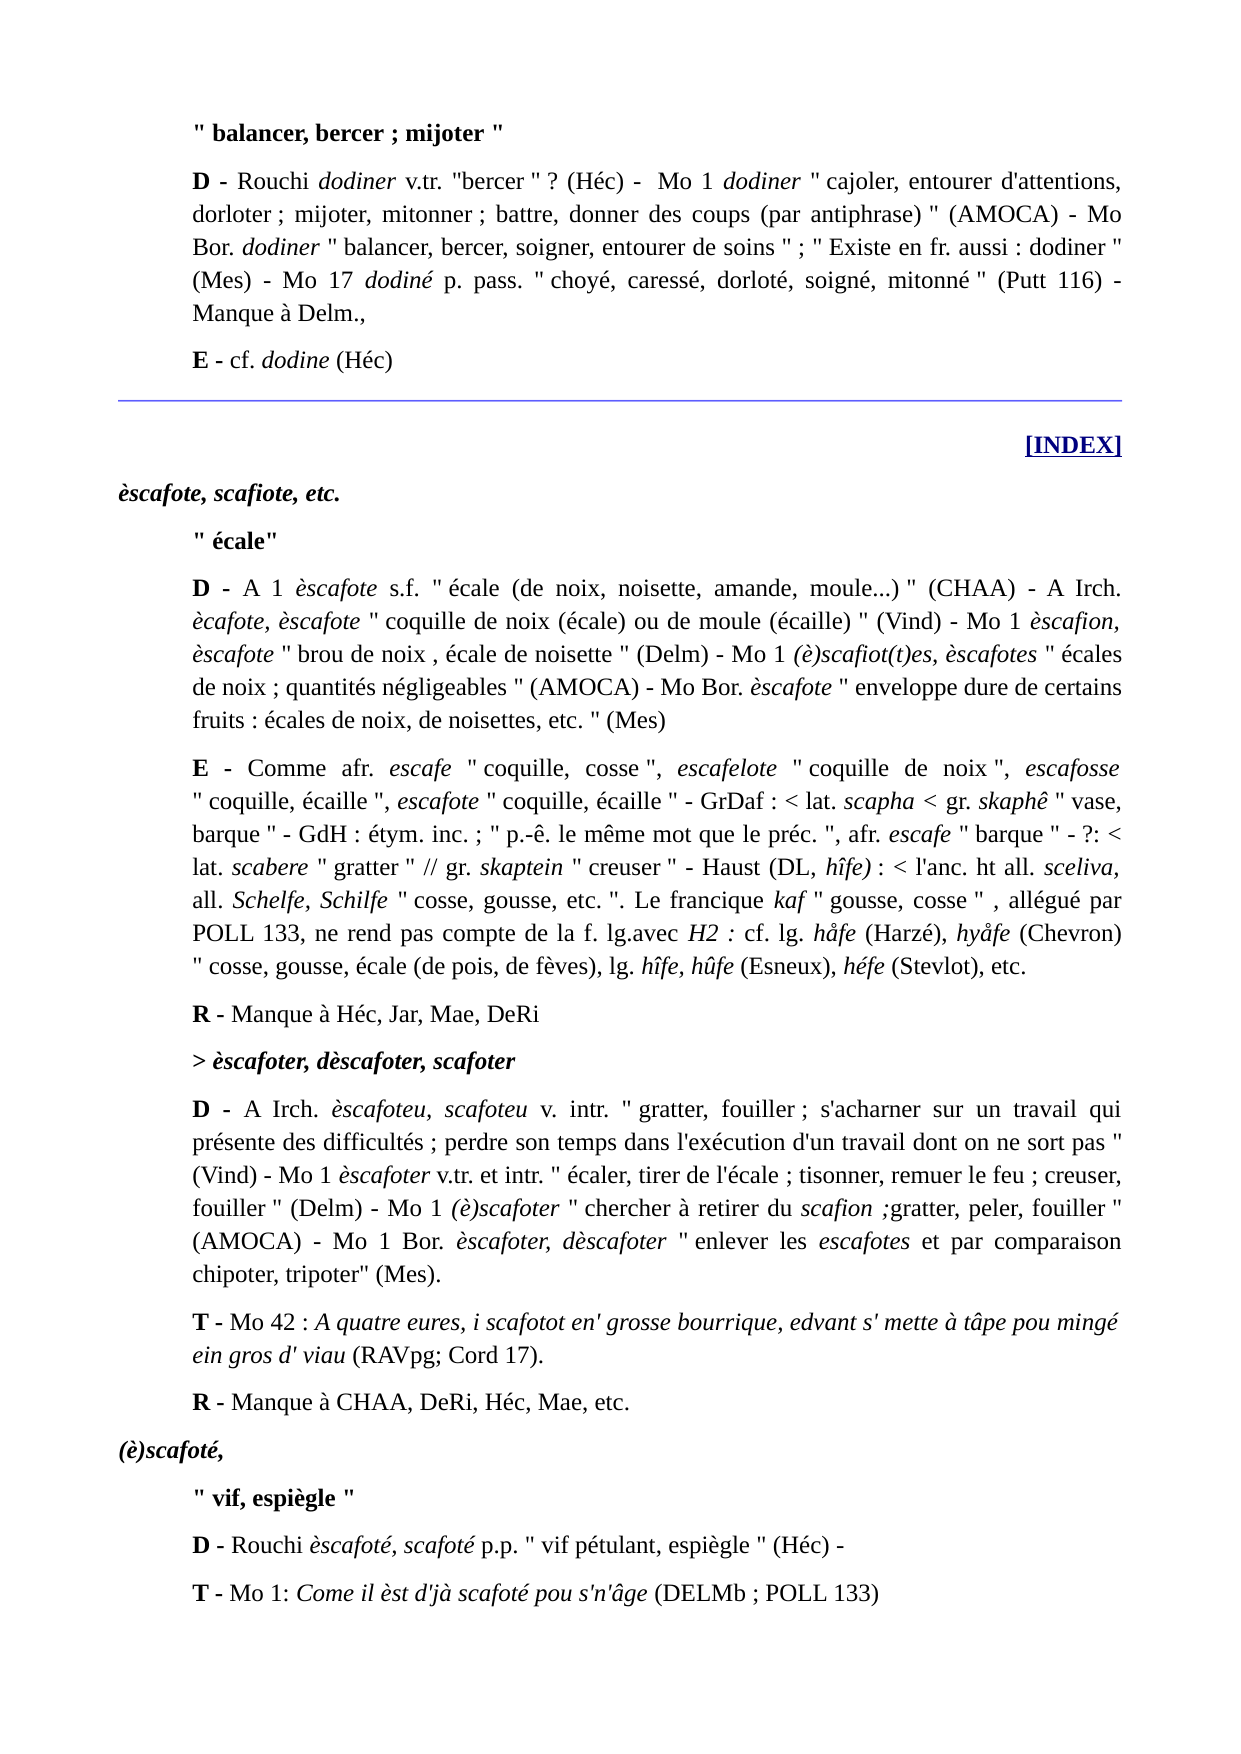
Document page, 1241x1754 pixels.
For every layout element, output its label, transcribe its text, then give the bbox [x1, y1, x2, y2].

text [INDEX] [118, 431, 1122, 459]
list T - Mo 1: Come il èst d'jà scafoté pou s'n'âge (DELMb ; POLL 133) [162, 1578, 1122, 1607]
list R - Manque à Héc, Jar, Mae, DeRi [162, 999, 1122, 1028]
list D - A Irch. èscafoteu, scafoteu v. intr. " gratter, fouiller ; s'acharner sur un travail qui présente des difficultés ; perdre son temps dans l'exécution d'un travail dont on ne sort pas " (Vind) - Mo 1 èscafoter v.tr. et intr. " écaler, tirer de l'écale ; tisonner, remuer le feu ; creuser, fouiller " (Delm) - Mo 1 (è)scafoter " chercher à retirer du scafion ;gratter, peler, fouiller " (AMOCA) - Mo 1 Bor. èscafoter, dèscafoter " enlever les escafotes et par comparaison chipoter, tripoter" (Mes). [162, 1094, 1122, 1288]
list E - Comme afr. escafe " coquille, cosse ", escafelote " coquille de noix ", escafosse " coquille, écaille ", escafote " coquille, écaille " - GrDaf : < lat. scapha < gr. skaphê " vase, barque " - GdH : étym. inc. ; " p.-ê. le même mot que le préc. ", afr. escafe " barque " - ?: < lat. scabere " gratter " // gr. skaptein " creuser " - Haust (DL, hîfe) : < l'anc. ht all. sceliva, all. Schelfe, Schilfe " cosse, gousse, etc. ". Le francique kaf " gousse, cosse " , allégué par POLL 133, ne rend pas compte de la f. lg.avec H2 : cf. lg. håfe (Harzé), hyåfe (Chevron) " cosse, gousse, écale (de pois, de fèves), lg. hîfe, hûfe (Esneux), héfe (Stevlot), etc. [162, 753, 1122, 980]
list D - A 1 èscafote s.f. " écale (de noix, noisette, amande, moule...) " (CHAA) - A Irch. ècafote, èscafote " coquille de noix (écale) ou de moule (écaille) " (Vind) - Mo 1 èscafion, èscafote " brou de noix , écale de noisette " (Delm) - Mo 1 (è)scafiot(t)es, èscafotes " écales de noix ; quantités négligeables " (AMOCA) - Mo Bor. èscafote " enveloppe dure de certains fruits : écales de noix, de noisettes, etc. " (Mes) [162, 573, 1122, 734]
list R - Manque à CHAA, DeRi, Héc, Mae, etc. [162, 1387, 1122, 1416]
list " balancer, bercer ; mijoter " [162, 118, 1122, 147]
list T - Mo 42 : A quatre eures, i scafotot en' grosse bourrique, edvant s' mette à tâpe pou mingé ein gros d' viau (RAVpg; Cord 17). [162, 1307, 1122, 1368]
list " écale" [162, 526, 1122, 554]
list > èscafoter, dèscafoter, scafoter [162, 1046, 1122, 1075]
list " vif, espiègle " [162, 1483, 1122, 1511]
list D - Rouchi èscafoté, scafoté p.p. " vif pétulant, espiègle " (Héc) - [162, 1530, 1122, 1559]
list E - cf. dodine (Héc) [162, 345, 1122, 374]
text (è)scafoté, [118, 1435, 1122, 1464]
list D - Rouchi dodiner v.tr. "bercer " ? (Héc) - Mo 1 dodiner " cajoler, entourer d'attentions, dorloter ; mijoter, mitonner ; battre, donner des coups (par antiphrase) " (AMOCA) - Mo Bor. dodiner " balancer, bercer, soigner, entourer de soins " ; " Existe en fr. aussi : dodiner " (Mes) - Mo 17 dodiné p. pass. " choyé, caressé, dorloté, soigné, mitonné " (Putt 116) - Manque à Delm., [162, 166, 1122, 327]
picture [118, 393, 1123, 412]
text èscafote, scafiote, etc. [118, 478, 1122, 507]
